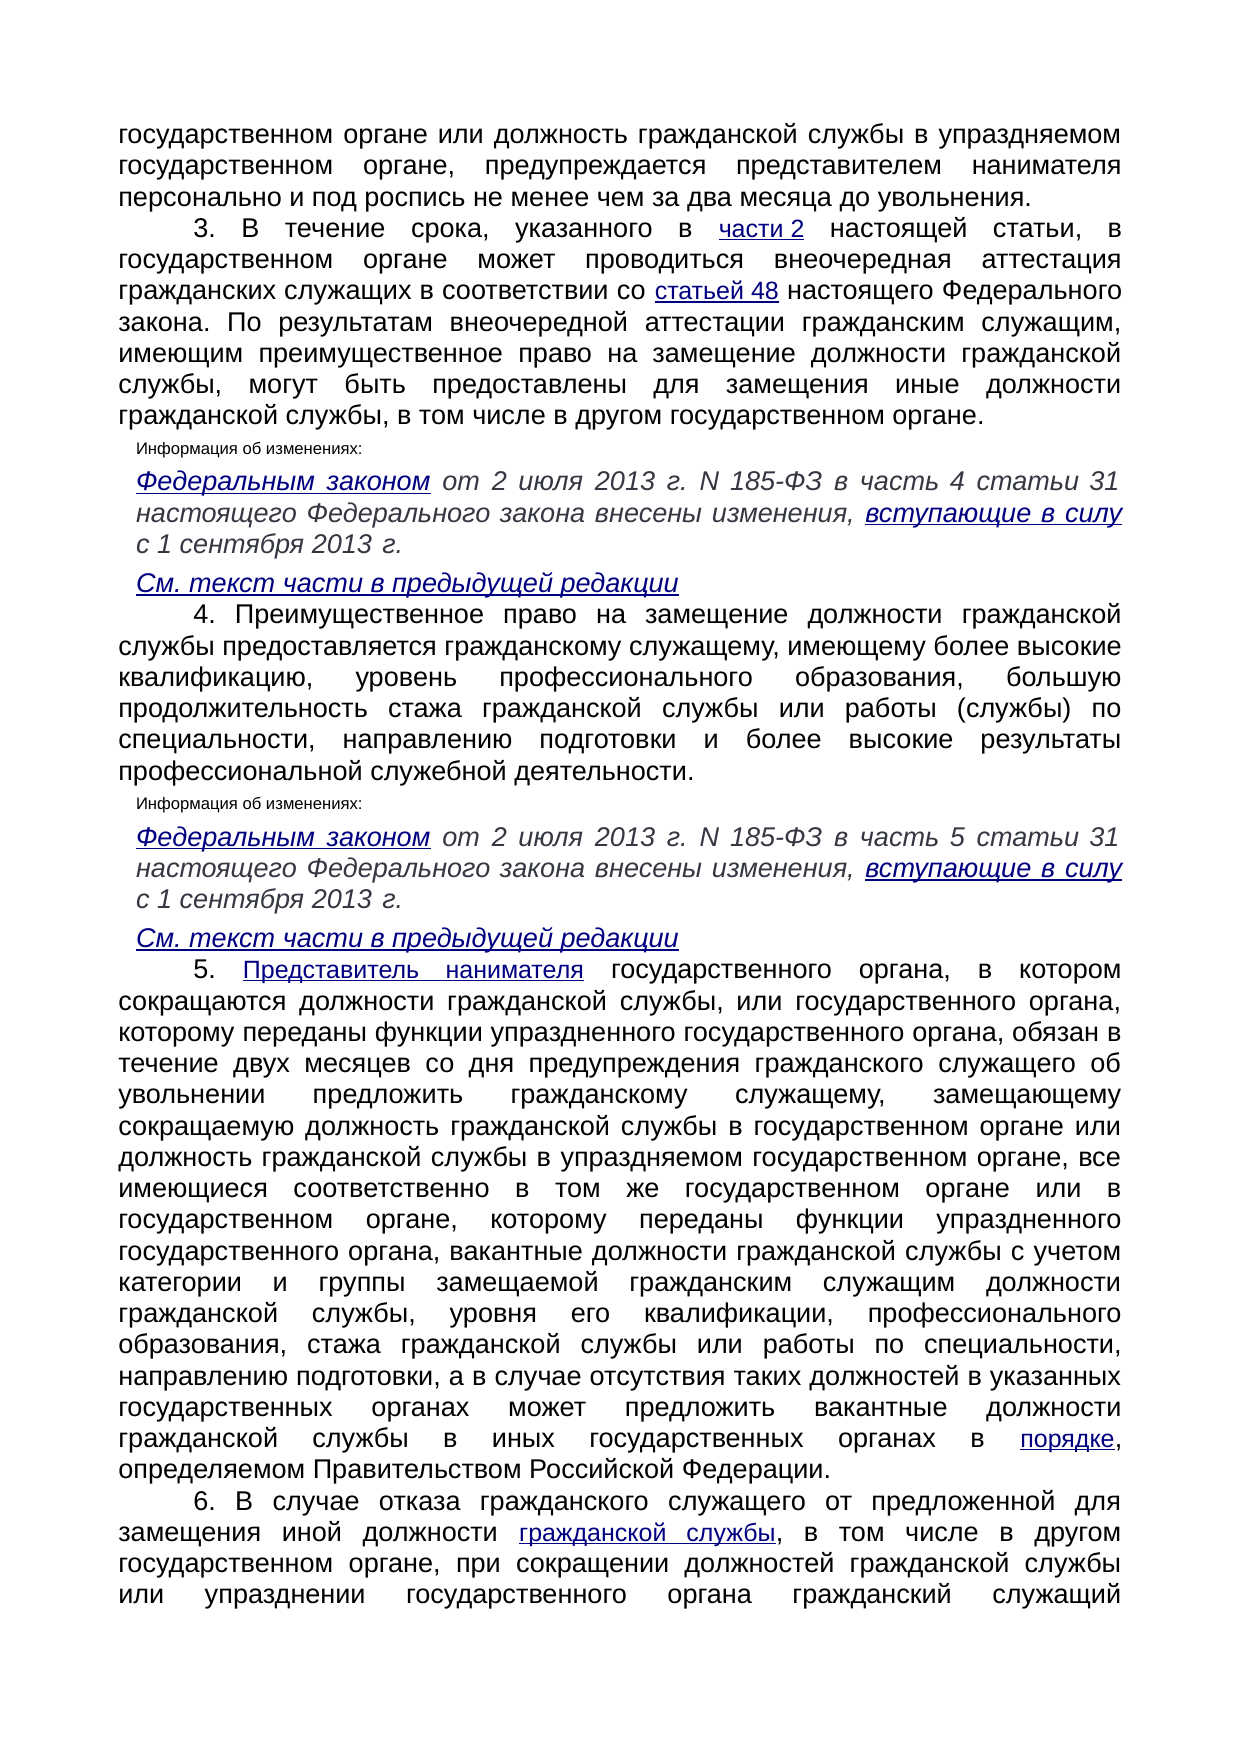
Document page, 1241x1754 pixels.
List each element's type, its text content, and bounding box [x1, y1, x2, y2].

text Информация об изменениях: [136, 793, 1122, 813]
text 6. В случае отказа гражданского служащего от предложенной для замещения иной должности гражданской службы, в том числе в другом государственном органе, при сокращении должностей гражданской службы или упразднении государственного органа гражданский служащий [118, 1484, 1122, 1609]
text 3. В течение срока, указанного в части 2 настоящей статьи, в государственном органе может проводиться внеочередная аттестация гражданских служащих в соответствии со статьей 48 настоящего Федерального закона. По результатам внеочередной аттестации гражданским служащим, имеющим преимущественное право на замещение должности гражданской службы, могут быть предоставлены для замещения иные должности гражданской службы, в том числе в другом государственном органе. [118, 212, 1122, 431]
text Федеральным законом от 2 июля 2013 г. N 185-ФЗ в часть 4 статьи 31 настоящего Федерального закона внесены изменения, вступающие в силу с 1 сентября 2013 г. [136, 465, 1122, 559]
text 5. Представитель нанимателя государственного органа, в котором сокращаются должности гражданской службы, или государственного органа, которому переданы функции упраздненного государственного органа, обязан в течение двух месяцев со дня предупреждения гражданского служащего об увольнении предложить гражданскому служащему, замещающему сокращаемую должность гражданской службы в государственном органе или должность гражданской службы в упраздняемом государственном органе, все имеющиеся соответственно в том же государственном органе или в государственном органе, которому переданы функции упраздненного государственного органа, вакантные должности гражданской службы с учетом категории и группы замещаемой гражданским служащим должности гражданской службы, уровня его квалификации, профессионального образования, стажа гражданской службы или работы по специальности, направлению подготовки, а в случае отсутствия таких должностей в указанных государственных органах может предложить вакантные должности гражданской службы в иных государственных органах в порядке, определяемом Правительством Российской Федерации. [118, 953, 1122, 1484]
text Информация об изменениях: [136, 438, 1122, 458]
text государственном органе или должность гражданской службы в упраздняемом государственном органе, предупреждается представителем нанимателя персонально и под роспись не менее чем за два месяца до увольнения. [118, 118, 1122, 212]
text См. текст части в предыдущей редакции [136, 922, 1122, 953]
text Федеральным законом от 2 июля 2013 г. N 185-ФЗ в часть 5 статьи 31 настоящего Федерального закона внесены изменения, вступающие в силу с 1 сентября 2013 г. [136, 821, 1122, 914]
text 4. Преимущественное право на замещение должности гражданской службы предоставляется гражданскому служащему, имеющему более высокие квалификацию, уровень профессионального образования, большую продолжительность стажа гражданской службы или работы (службы) по специальности, направлению подготовки и более высокие результаты профессиональной служебной деятельности. [118, 598, 1122, 786]
text См. текст части в предыдущей редакции [136, 567, 1122, 598]
